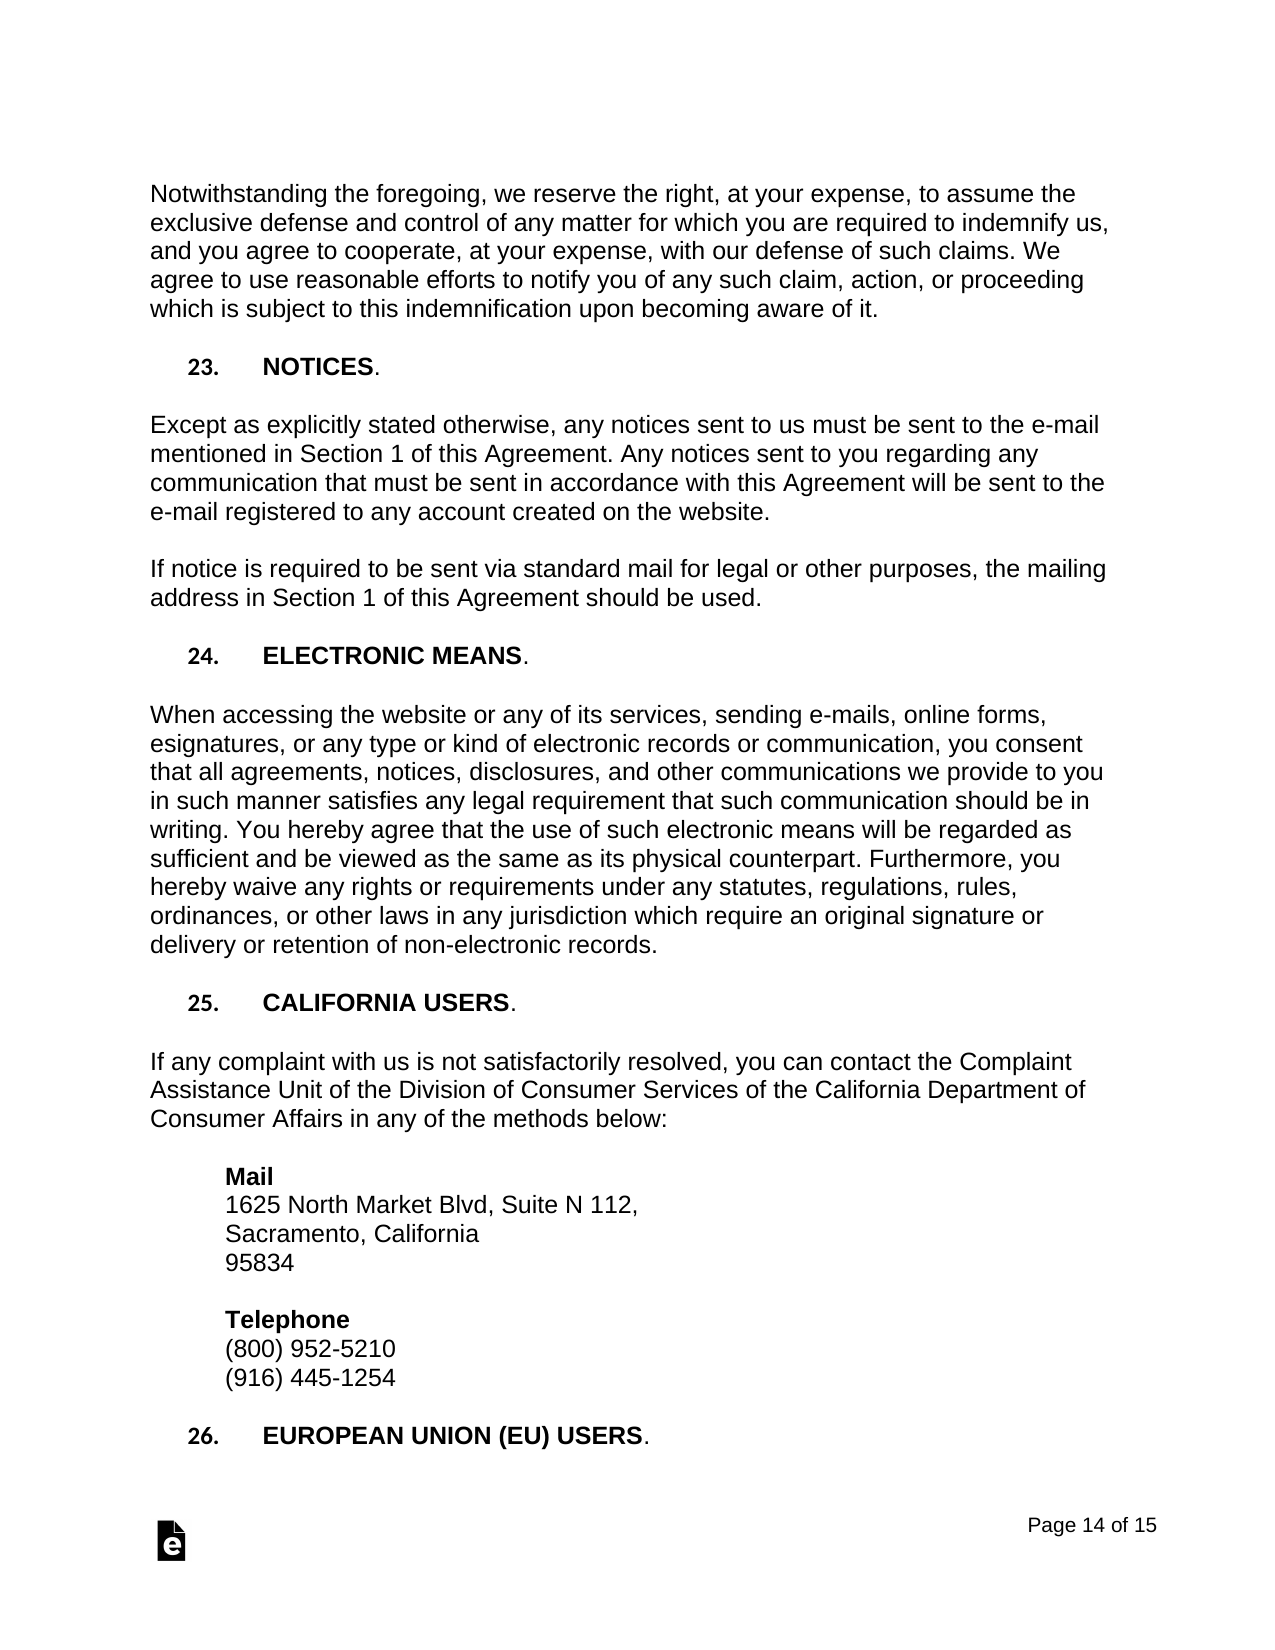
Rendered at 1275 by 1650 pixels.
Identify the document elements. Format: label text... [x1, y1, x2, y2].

text If any complaint with us is not satisfactorily resolved, you can contact the Complaint Assistance Unit of the Division of Consumer Services of the California Department of Consumer Affairs in any of the methods below: [150, 1047, 1125, 1133]
text Mail [225, 1162, 1125, 1190]
text 95834 [225, 1248, 1125, 1277]
text Notwithstanding the foregoing, we reserve the right, at your expense, to assume the exclusive defense and control of any matter for which you are required to indemnify us, and you agree to cooperate, at your expense, with our defense of such claims. We agree to use reasonable efforts to notify you of any such claim, action, or proceeding which is subject to this indemnification upon becoming aware of it. [150, 179, 1125, 322]
text 1625 North Market Blvd, Suite N 112, [225, 1190, 1125, 1219]
text When accessing the website or any of its services, sending e-mails, online forms, esignatures, or any type or kind of electronic records or communication, you consent that all agreements, notices, disclosures, and other communications we provide to you in such manner satisfies any legal requirement that such communication should be in writing. You hereby agree that the use of such electronic means will be regarded as sufficient and be viewed as the same as its physical counterpart. Furthermore, you hereby waive any rights or requirements under any statutes, regulations, rules, ordinances, or other laws in any jurisdiction which require an original signature or delivery or retention of non-electronic records. [150, 700, 1125, 958]
text Sacramento, California [225, 1219, 1125, 1248]
list ELECTRONIC MEANS. [187, 641, 1125, 671]
text (800) 952-5210 [225, 1334, 1125, 1363]
text (916) 445-1254 [225, 1363, 1125, 1392]
text Telephone [225, 1305, 1125, 1334]
text If notice is required to be sent via standard mail for legal or other purposes, the mailing address in Section 1 of this Agreement should be used. [150, 554, 1125, 612]
text Except as explicitly stated otherwise, any notices sent to us must be sent to the e-mail mentioned in Section 1 of this Agreement. Any notices sent to you regarding any communication that must be sent in accordance with this Agreement will be sent to the e-mail registered to any account created on the website. [150, 411, 1125, 526]
list CALIFORNIA USERS. [187, 987, 1125, 1018]
list EUROPEAN UNION (EU) USERS. [187, 1420, 1125, 1451]
list NOTICES. [187, 351, 1125, 382]
